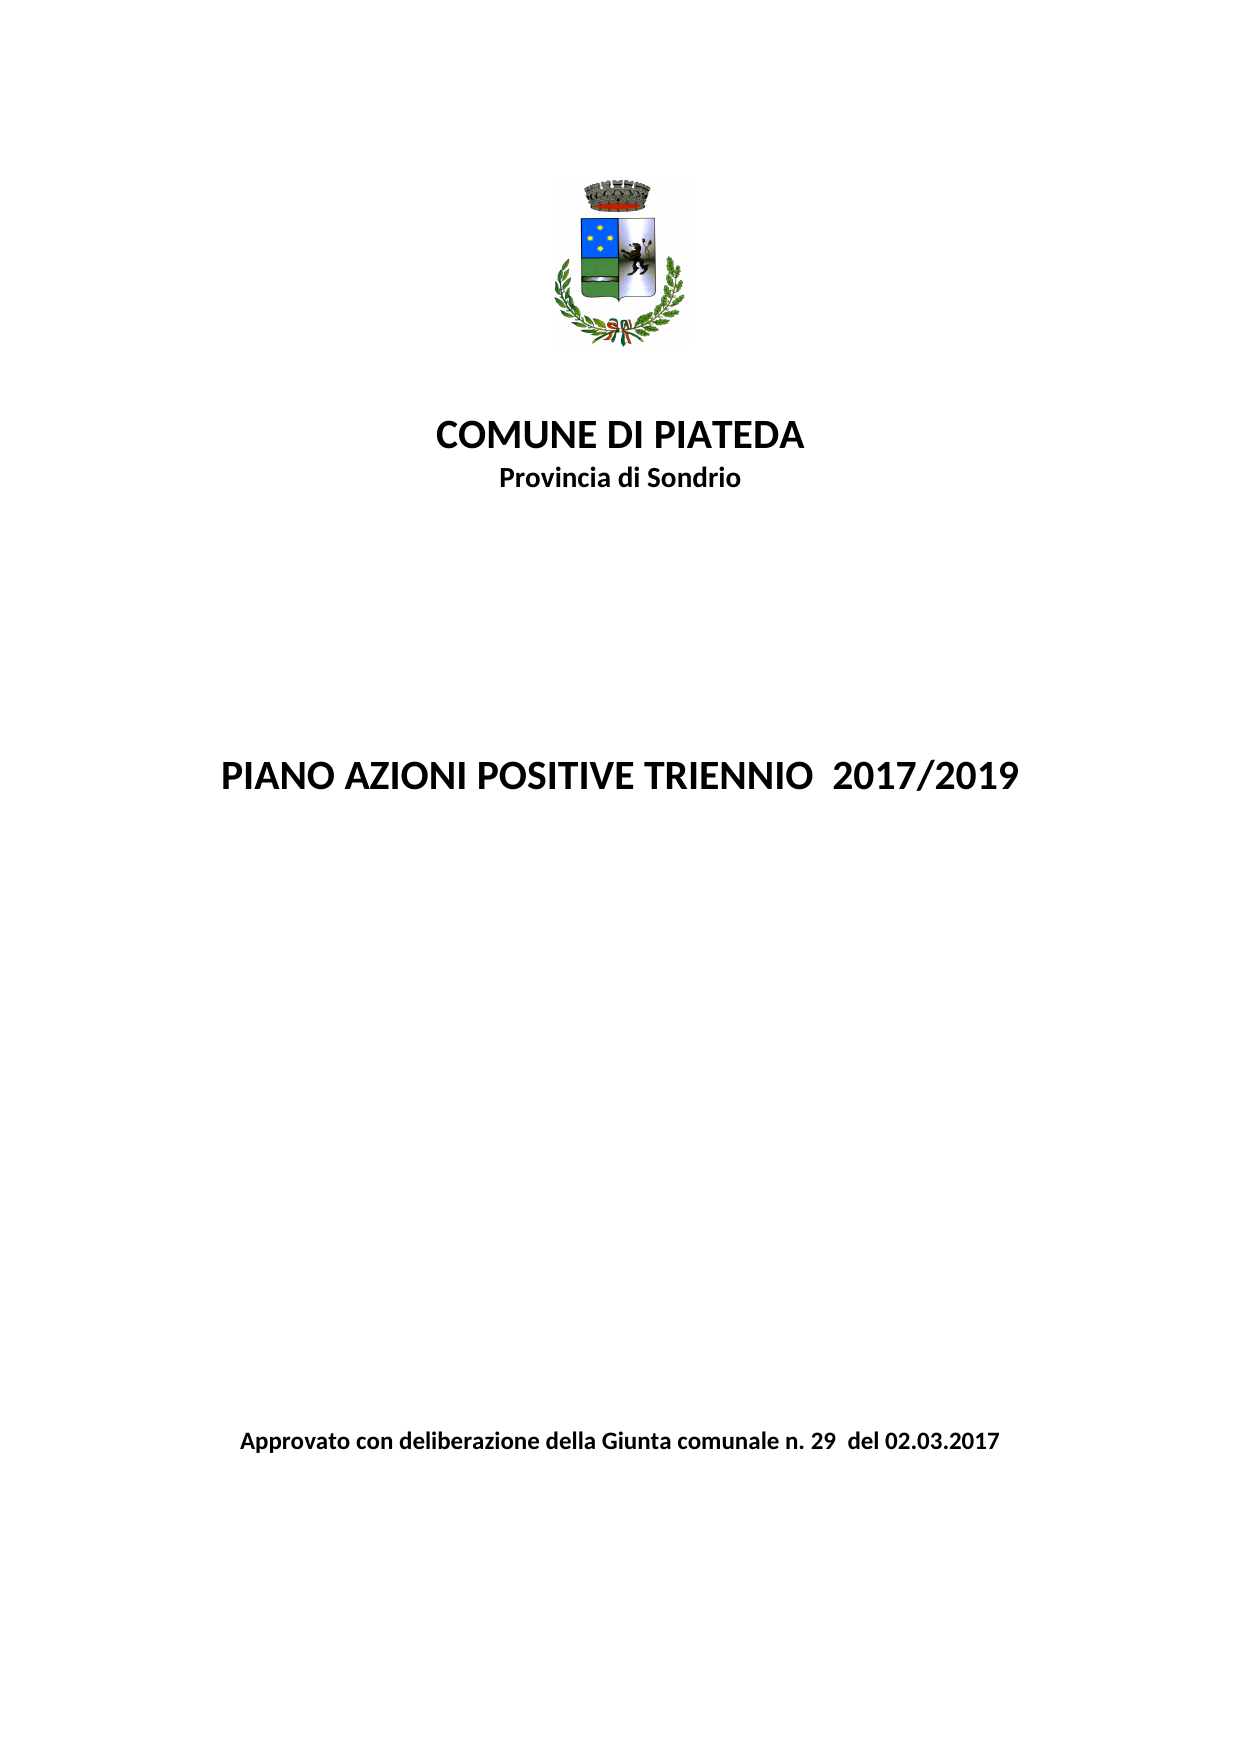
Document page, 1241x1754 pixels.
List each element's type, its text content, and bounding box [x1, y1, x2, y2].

text PIANO AZIONI POSITIVE TRIENNIO 2017/2019 [118, 749, 1122, 799]
picture [550, 178, 690, 347]
text Approvato con deliberazione della Giunta comunale n. 29 del 02.03.2017 [118, 1425, 1122, 1456]
text COMUNE DI PIATEDA [118, 408, 1122, 459]
text Provincia di Sondrio [118, 459, 1122, 494]
